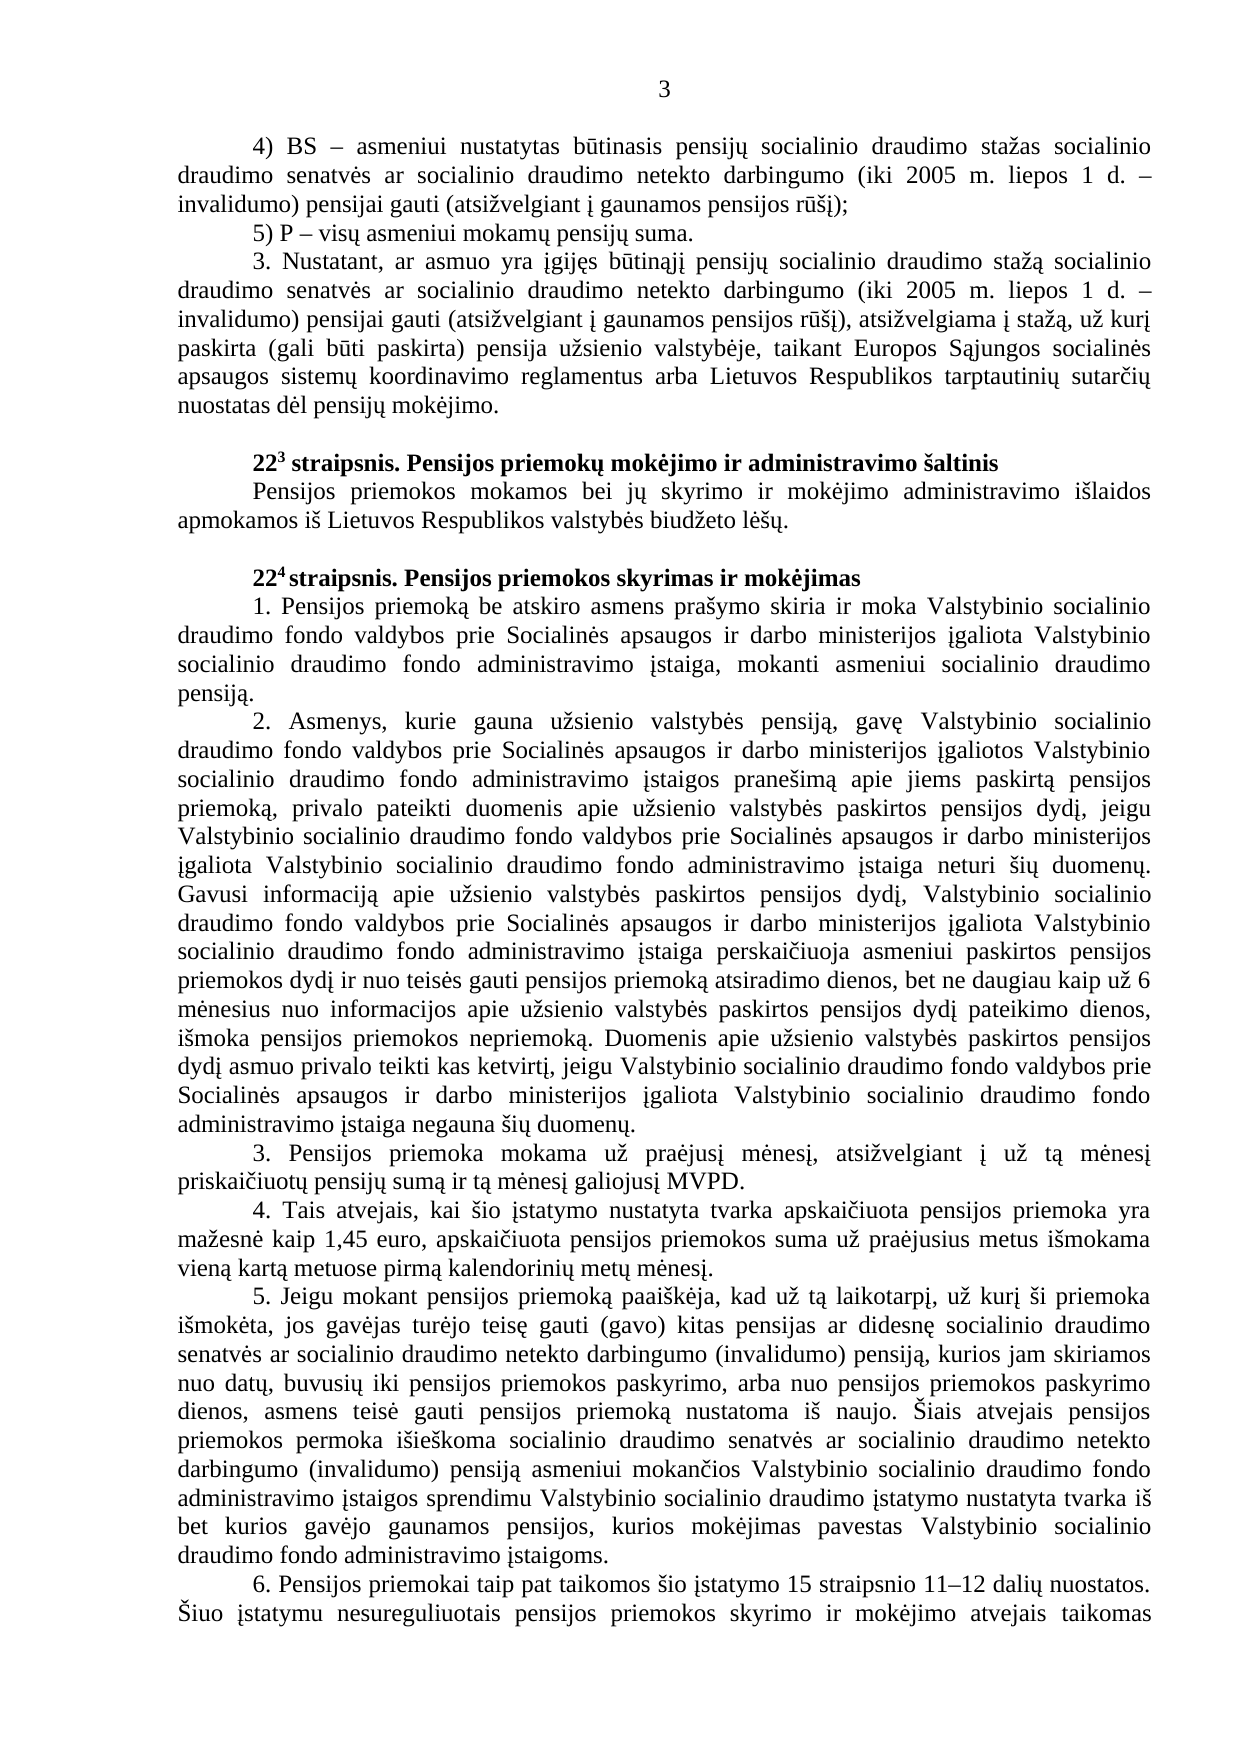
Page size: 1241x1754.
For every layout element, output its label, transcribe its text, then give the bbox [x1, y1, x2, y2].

text 5. Jeigu mokant pensijos priemoką paaiškėja, kad už tą laikotarpį, už kurį ši priemoka išmokėta, jos gavėjas turėjo teisę gauti (gavo) kitas pensijas ar didesnę socialinio draudimo senatvės ar socialinio draudimo netekto darbingumo (invalidumo) pensiją, kurios jam skiriamos nuo datų, buvusių iki pensijos priemokos paskyrimo, arba nuo pensijos priemokos paskyrimo dienos, asmens teisė gauti pensijos priemoką nustatoma iš naujo. Šiais atvejais pensijos priemokos permoka išieškoma socialinio draudimo senatvės ar socialinio draudimo netekto darbingumo (invalidumo) pensiją asmeniui mokančios Valstybinio socialinio draudimo fondo administravimo įstaigos sprendimu Valstybinio socialinio draudimo įstatymo nustatyta tvarka iš bet kurios gavėjo gaunamos pensijos, kurios mokėjimas pavestas Valstybinio socialinio draudimo fondo administravimo įstaigoms. [177, 1281, 1152, 1569]
text Pensijos priemokos mokamos bei jų skyrimo ir mokėjimo administravimo išlaidos apmokamos iš Lietuvos Respublikos valstybės biudžeto lėšų. [177, 476, 1152, 534]
text 5) P – visų asmeniui mokamų pensijų suma. [177, 218, 1152, 246]
text 224 straipsnis. Pensijos priemokos skyrimas ir mokėjimas [177, 563, 1152, 591]
text 3. Nustatant, ar asmuo yra įgijęs būtinąjį pensijų socialinio draudimo stažą socialinio draudimo senatvės ar socialinio draudimo netekto darbingumo (iki 2005 m. liepos 1 d. – invalidumo) pensijai gauti (atsižvelgiant į gaunamos pensijos rūšį), atsižvelgiama į stažą, už kurį paskirta (gali būti paskirta) pensija užsienio valstybėje, taikant Europos Sąjungos socialinės apsaugos sistemų koordinavimo reglamentus arba Lietuvos Respublikos tarptautinių sutarčių nuostatas dėl pensijų mokėjimo. [177, 246, 1152, 419]
text 4) BS – asmeniui nustatytas būtinasis pensijų socialinio draudimo stažas socialinio draudimo senatvės ar socialinio draudimo netekto darbingumo (iki 2005 m. liepos 1 d. – invalidumo) pensijai gauti (atsižvelgiant į gaunamos pensijos rūšį); [177, 131, 1152, 218]
text 3. Pensijos priemoka mokama už praėjusį mėnesį, atsižvelgiant į už tą mėnesį priskaičiuotų pensijų sumą ir tą mėnesį galiojusį MVPD. [177, 1138, 1152, 1195]
text 6. Pensijos priemokai taip pat taikomos šio įstatymo 15 straipsnio 11–12 dalių nuostatos. Šiuo įstatymu nesureguliuotais pensijos priemokos skyrimo ir mokėjimo atvejais taikomas [177, 1569, 1152, 1626]
text 4. Tais atvejais, kai šio įstatymo nustatyta tvarka apskaičiuota pensijos priemoka yra mažesnė kaip 1,45 euro, apskaičiuota pensijos priemokos suma už praėjusius metus išmokama vieną kartą metuose pirmą kalendorinių metų mėnesį. [177, 1195, 1152, 1281]
text 1. Pensijos priemoką be atskiro asmens prašymo skiria ir moka Valstybinio socialinio draudimo fondo valdybos prie Socialinės apsaugos ir darbo ministerijos įgaliota Valstybinio socialinio draudimo fondo administravimo įstaiga, mokanti asmeniui socialinio draudimo pensiją. [177, 591, 1152, 706]
text 2. Asmenys, kurie gauna užsienio valstybės pensiją, gavę Valstybinio socialinio draudimo fondo valdybos prie Socialinės apsaugos ir darbo ministerijos įgaliotos Valstybinio socialinio draudimo fondo administravimo įstaigos pranešimą apie jiems paskirtą pensijos priemoką, privalo pateikti duomenis apie užsienio valstybės paskirtos pensijos dydį, jeigu Valstybinio socialinio draudimo fondo valdybos prie Socialinės apsaugos ir darbo ministerijos įgaliota Valstybinio socialinio draudimo fondo administravimo įstaiga neturi šių duomenų. Gavusi informaciją apie užsienio valstybės paskirtos pensijos dydį, Valstybinio socialinio draudimo fondo valdybos prie Socialinės apsaugos ir darbo ministerijos įgaliota Valstybinio socialinio draudimo fondo administravimo įstaiga perskaičiuoja asmeniui paskirtos pensijos priemokos dydį ir nuo teisės gauti pensijos priemoką atsiradimo dienos, bet ne daugiau kaip už 6 mėnesius nuo informacijos apie užsienio valstybės paskirtos pensijos dydį pateikimo dienos, išmoka pensijos priemokos nepriemoką. Duomenis apie užsienio valstybės paskirtos pensijos dydį asmuo privalo teikti kas ketvirtį, jeigu Valstybinio socialinio draudimo fondo valdybos prie Socialinės apsaugos ir darbo ministerijos įgaliota Valstybinio socialinio draudimo fondo administravimo įstaiga negauna šių duomenų. [177, 706, 1152, 1138]
text 223 straipsnis. Pensijos priemokų mokėjimo ir administravimo šaltinis [177, 448, 1152, 476]
